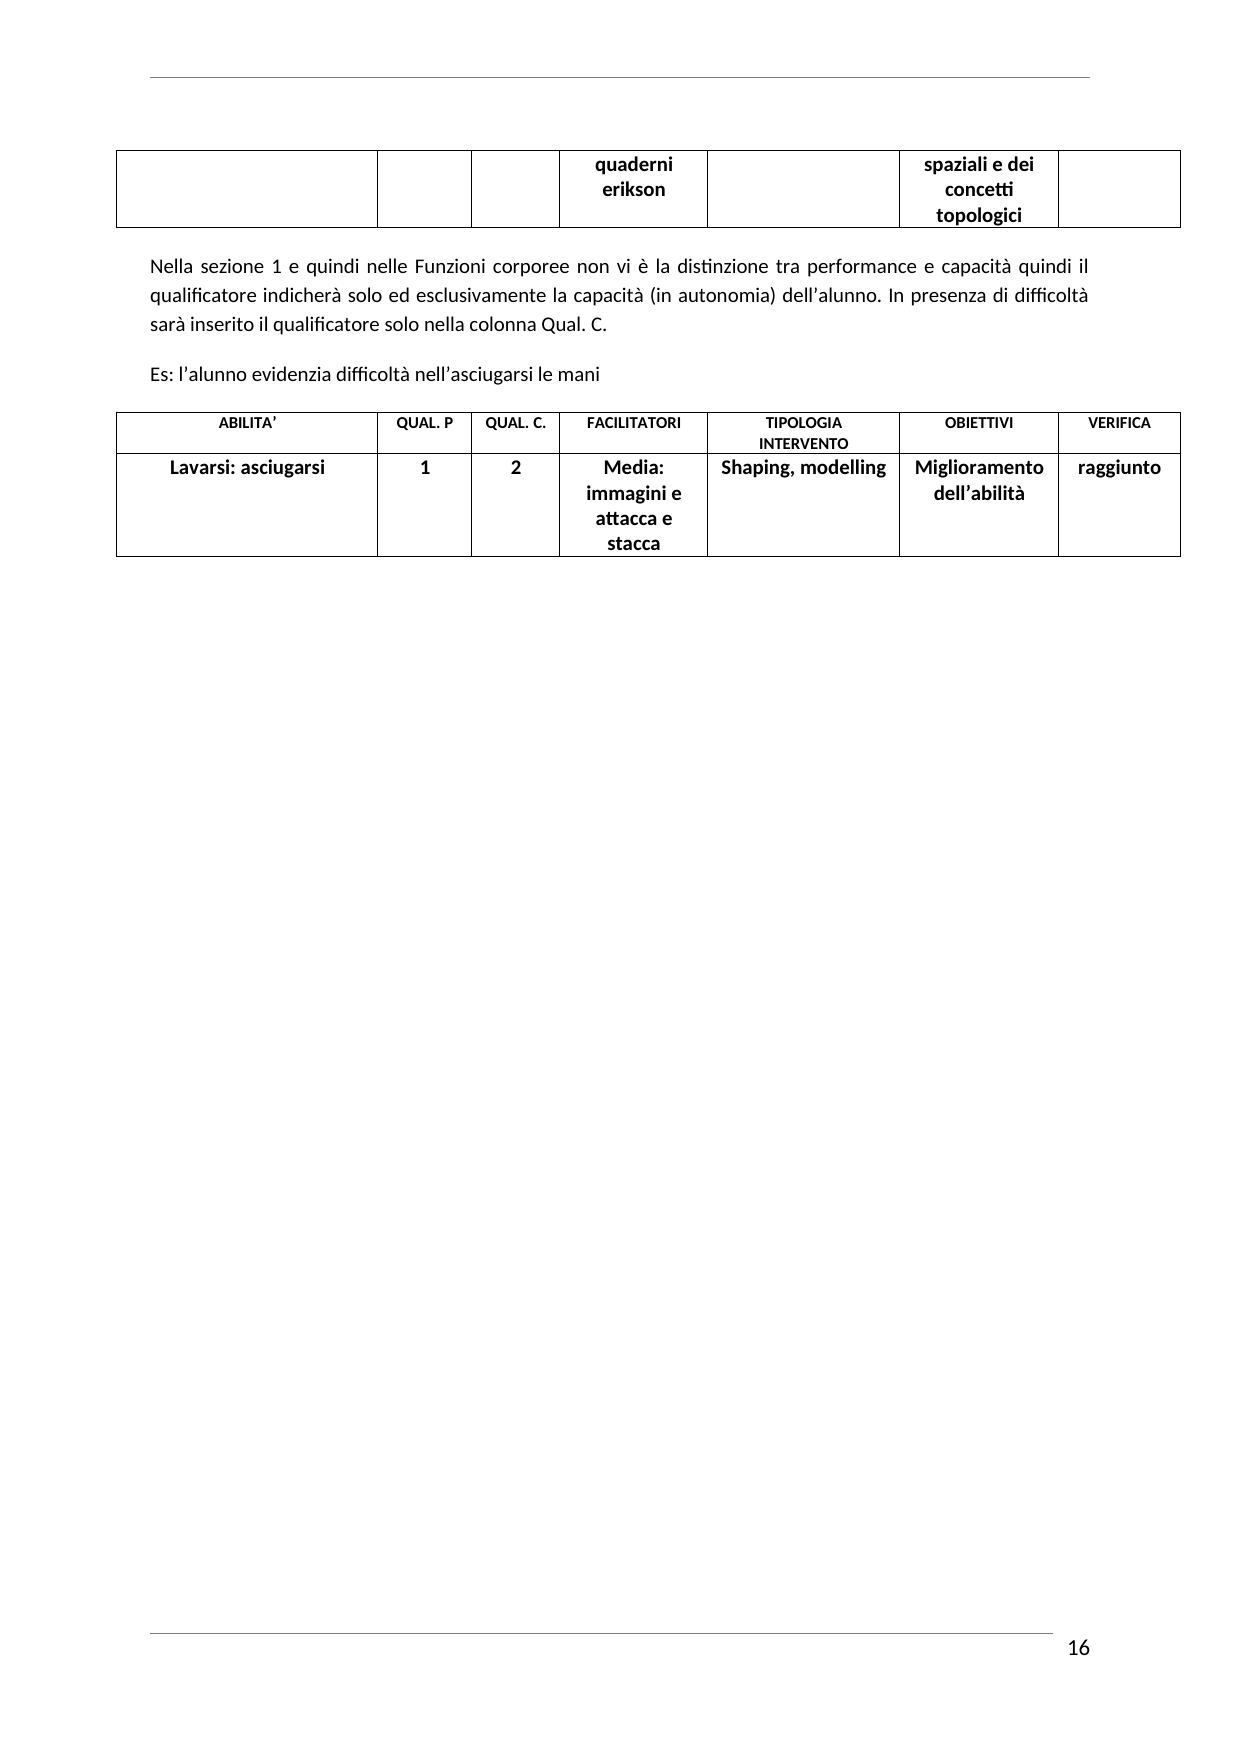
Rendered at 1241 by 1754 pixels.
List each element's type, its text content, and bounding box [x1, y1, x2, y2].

table_cell raggiunto [1059, 454, 1180, 556]
table_header TIPOLOGIA INTERVENTO [708, 413, 899, 453]
table_cell spaziali e dei concetti topologici [900, 151, 1058, 227]
table_header ABILITA’ [117, 413, 377, 453]
subtitle Nella sezione 1 e quindi nelle Funzioni corporee non vi è la distinzione tra performance e capacità quindi il qualificatore indicherà solo ed esclusivamente la capacità (in autonomia) dell’alunno. In presenza di difficoltà sarà inserito il qualificatore solo nella colonna Qual. C. [150, 253, 1090, 337]
table_cell [1059, 151, 1180, 227]
table_header OBIETTIVI [900, 413, 1058, 453]
table_cell 1 [378, 454, 471, 556]
table_header QUAL. P [378, 413, 471, 453]
table_cell 2 [472, 454, 559, 556]
table_cell Miglioramento dell’abilità [900, 454, 1058, 556]
table_header VERIFICA [1059, 413, 1180, 453]
table_cell quaderni erikson [560, 151, 707, 227]
table_cell Media: immagini e attacca e stacca [560, 454, 707, 556]
table_cell Shaping, modelling [708, 454, 899, 556]
table_cell [378, 151, 471, 227]
table_cell [472, 151, 559, 227]
table_cell Lavarsi: asciugarsi [117, 454, 377, 556]
subtitle Es: l’alunno evidenzia difficoltà nell’asciugarsi le mani [150, 362, 1090, 387]
table_header FACILITATORI [560, 413, 707, 453]
table_cell [117, 151, 377, 227]
table_header QUAL. C. [472, 413, 559, 453]
table_cell [708, 151, 899, 227]
